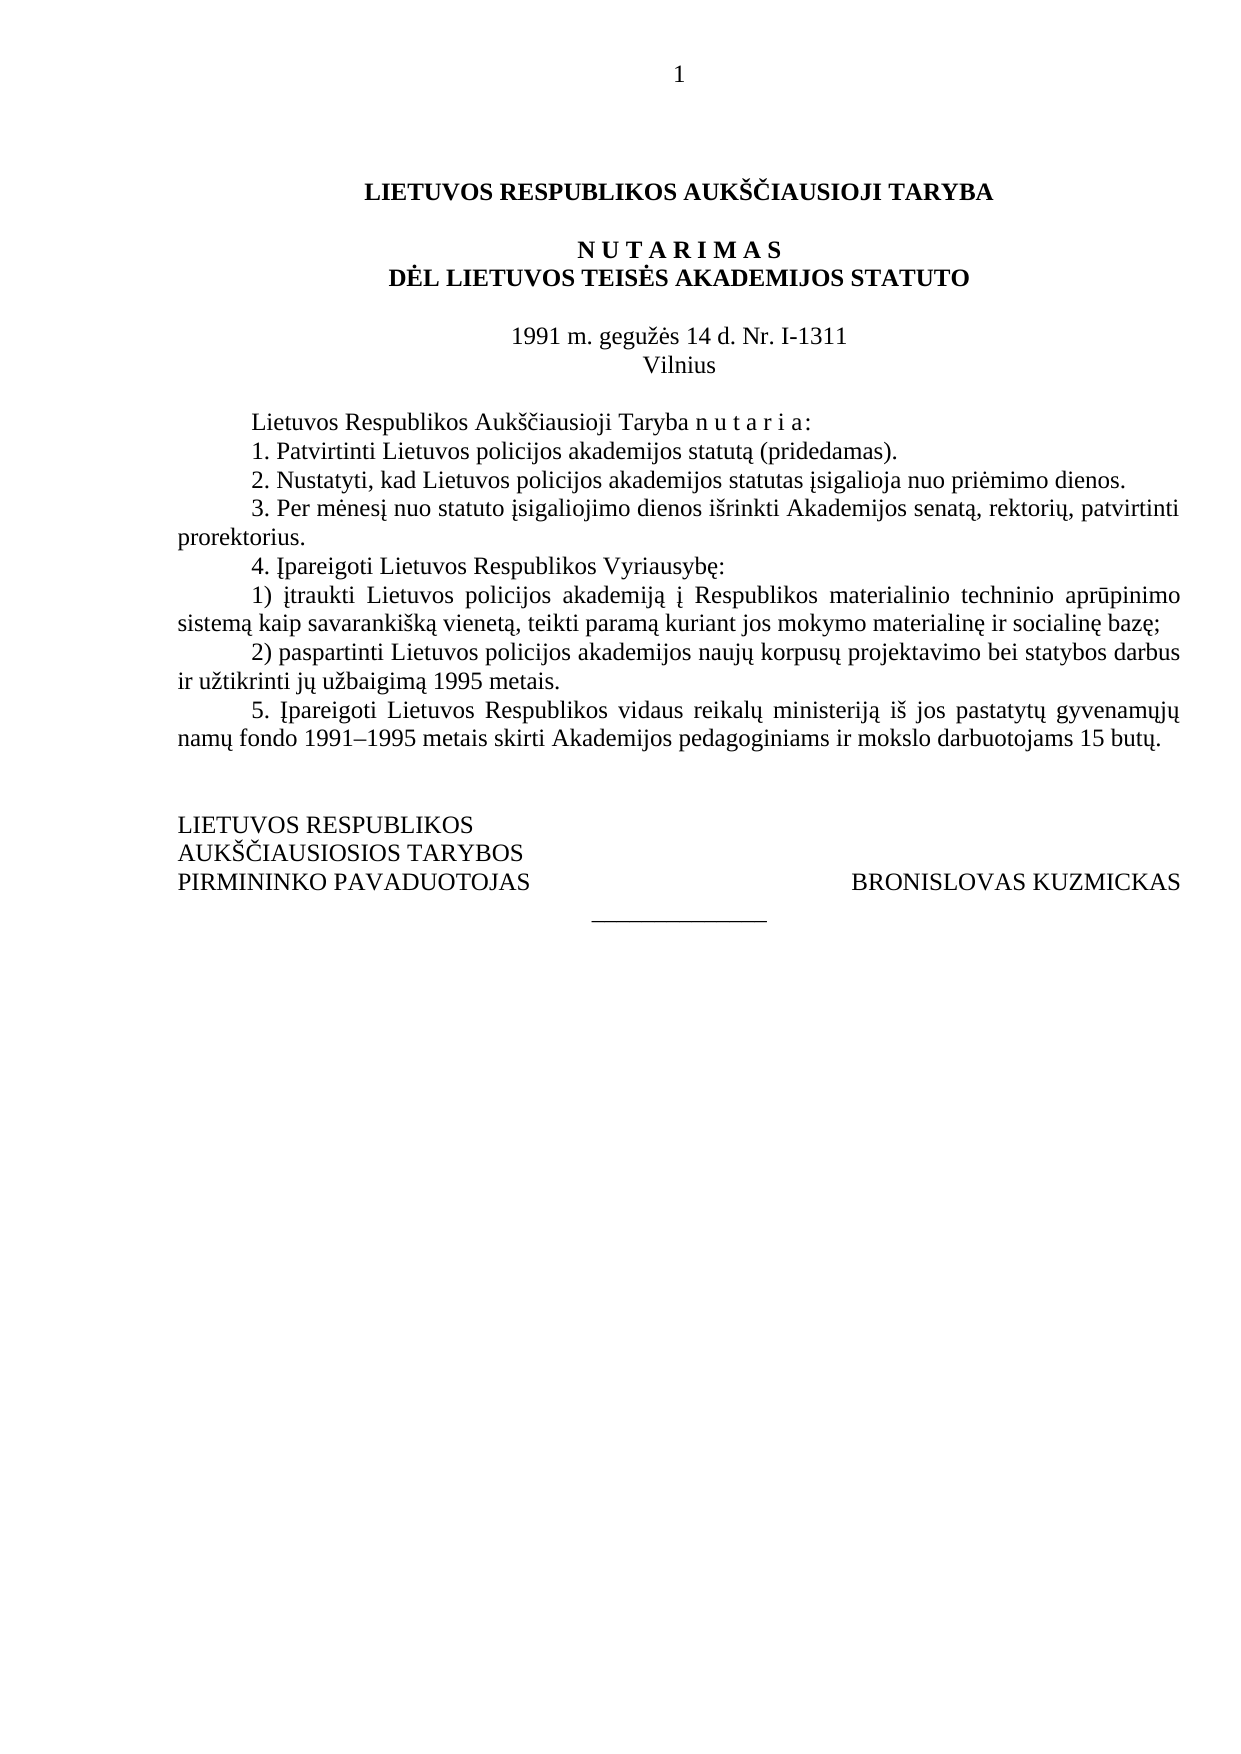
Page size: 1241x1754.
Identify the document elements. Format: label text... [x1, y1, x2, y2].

text 1) įtraukti Lietuvos policijos akademiją į Respublikos materialinio techninio aprūpinimo sistemą kaip savarankišką vienetą, teikti paramą kuriant jos mokymo materialinę ir socialinę bazę; [177, 580, 1181, 637]
text DĖL LIETUVOS TEISĖS AKADEMIJOS STATUTO [177, 263, 1181, 292]
text AUKŠČIAUSIOSIOS TARYBOS [177, 838, 1181, 867]
text N U T A R I M A S [177, 235, 1181, 263]
text LIETUVOS RESPUBLIKOS [177, 810, 1181, 838]
text Vilnius [177, 350, 1181, 378]
text 2) paspartinti Lietuvos policijos akademijos naujų korpusų projektavimo bei statybos darbus ir užtikrinti jų užbaigimą 1995 metais. [177, 637, 1181, 695]
text 5. Įpareigoti Lietuvos Respublikos vidaus reikalų ministeriją iš jos pastatytų gyvenamųjų namų fondo 1991–1995 metais skirti Akademijos pedagoginiams ir mokslo darbuotojams 15 butų. [177, 695, 1181, 752]
text 2. Nustatyti, kad Lietuvos policijos akademijos statutas įsigalioja nuo priėmimo dienos. [177, 465, 1181, 493]
text PIRMININKO PAVADUOTOJAS BRONISLOVAS KUZMICKAS [177, 867, 1181, 896]
text LIETUVOS RESPUBLIKOS AUKŠČIAUSIOJI TARYBA [177, 177, 1181, 206]
text 1991 m. gegužės 14 d. Nr. I-1311 [177, 321, 1181, 350]
text 3. Per mėnesį nuo statuto įsigaliojimo dienos išrinkti Akademijos senatą, rektorių, patvirtinti prorektorius. [177, 493, 1181, 551]
text 1. Patvirtinti Lietuvos policijos akademijos statutą (pridedamas). [177, 436, 1181, 465]
text Lietuvos Respublikos Aukščiausioji Taryba nutaria: [177, 407, 1181, 436]
text ______________ [177, 896, 1181, 925]
text 4. Įpareigoti Lietuvos Respublikos Vyriausybę: [177, 551, 1181, 580]
